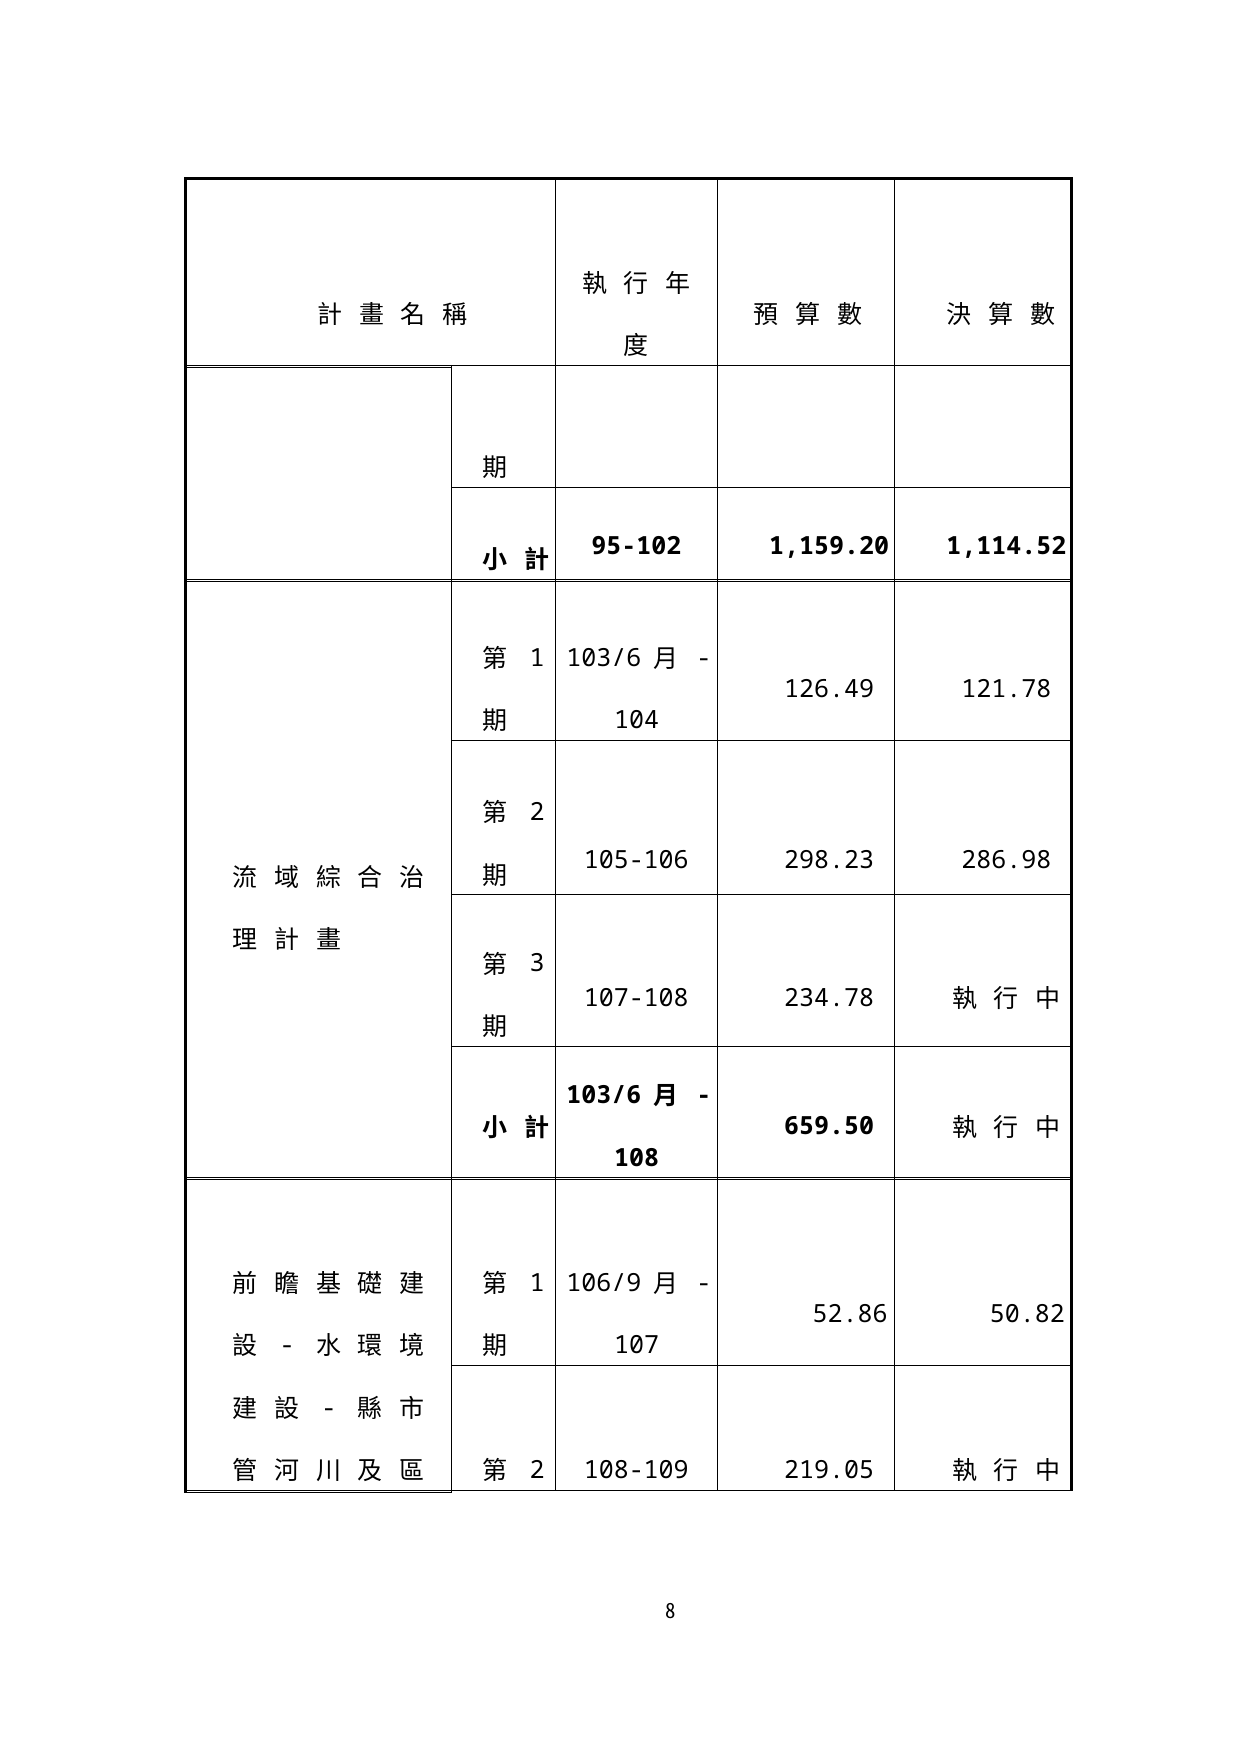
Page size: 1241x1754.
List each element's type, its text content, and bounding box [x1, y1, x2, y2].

table_cell 95-102 [556, 488, 717, 578]
table_cell 第3期 [452, 895, 555, 1046]
table_cell [187, 368, 451, 578]
table_cell 50.82 [895, 1180, 1070, 1365]
table_cell 121.78 [895, 582, 1070, 740]
table_header 計畫名稱 [187, 180, 555, 365]
table_cell [556, 366, 717, 487]
table_cell 前瞻基礎建設-水環境建設-縣市管河川及區域排水整體改善計畫 [187, 1180, 451, 1490]
table_cell 第1期 [452, 582, 555, 740]
table_cell 659.50 [718, 1047, 894, 1177]
table_cell 107-108 [556, 895, 717, 1046]
table_cell 流域綜合治理計畫 [187, 582, 451, 1177]
table_cell 234.78 [718, 895, 894, 1046]
table_header 預算數 [718, 180, 894, 365]
table_cell 1,159.20 [718, 488, 894, 578]
table_header 決算數 [895, 180, 1070, 365]
table_header 執行年度 [556, 180, 717, 365]
table_cell 106/9月-107 [556, 1180, 717, 1365]
table_cell [895, 366, 1070, 487]
table_cell 小計 [452, 1047, 555, 1177]
table_cell 1,114.52 [895, 488, 1070, 578]
table_cell 108-109 [556, 1366, 717, 1490]
table_cell 103/6月-104 [556, 582, 717, 740]
table_cell 第1期 [452, 1180, 555, 1365]
table_cell 第2期 [452, 741, 555, 894]
table_cell 執行中 [895, 1366, 1070, 1490]
table_cell 執行中 [895, 1047, 1070, 1177]
table_cell 執行中 [895, 895, 1070, 1046]
table_cell 286.98 [895, 741, 1070, 894]
table_cell 126.49 [718, 582, 894, 740]
table_cell 105-106 [556, 741, 717, 894]
table_cell 第2 [452, 1366, 555, 1490]
table_cell 52.86 [718, 1180, 894, 1365]
table_cell 小計 [452, 488, 555, 578]
table_cell 298.23 [718, 741, 894, 894]
table_cell 期 [452, 366, 555, 487]
table_cell 103/6月-108 [556, 1047, 717, 1177]
table_cell [718, 366, 894, 487]
table_cell 219.05 [718, 1366, 894, 1490]
